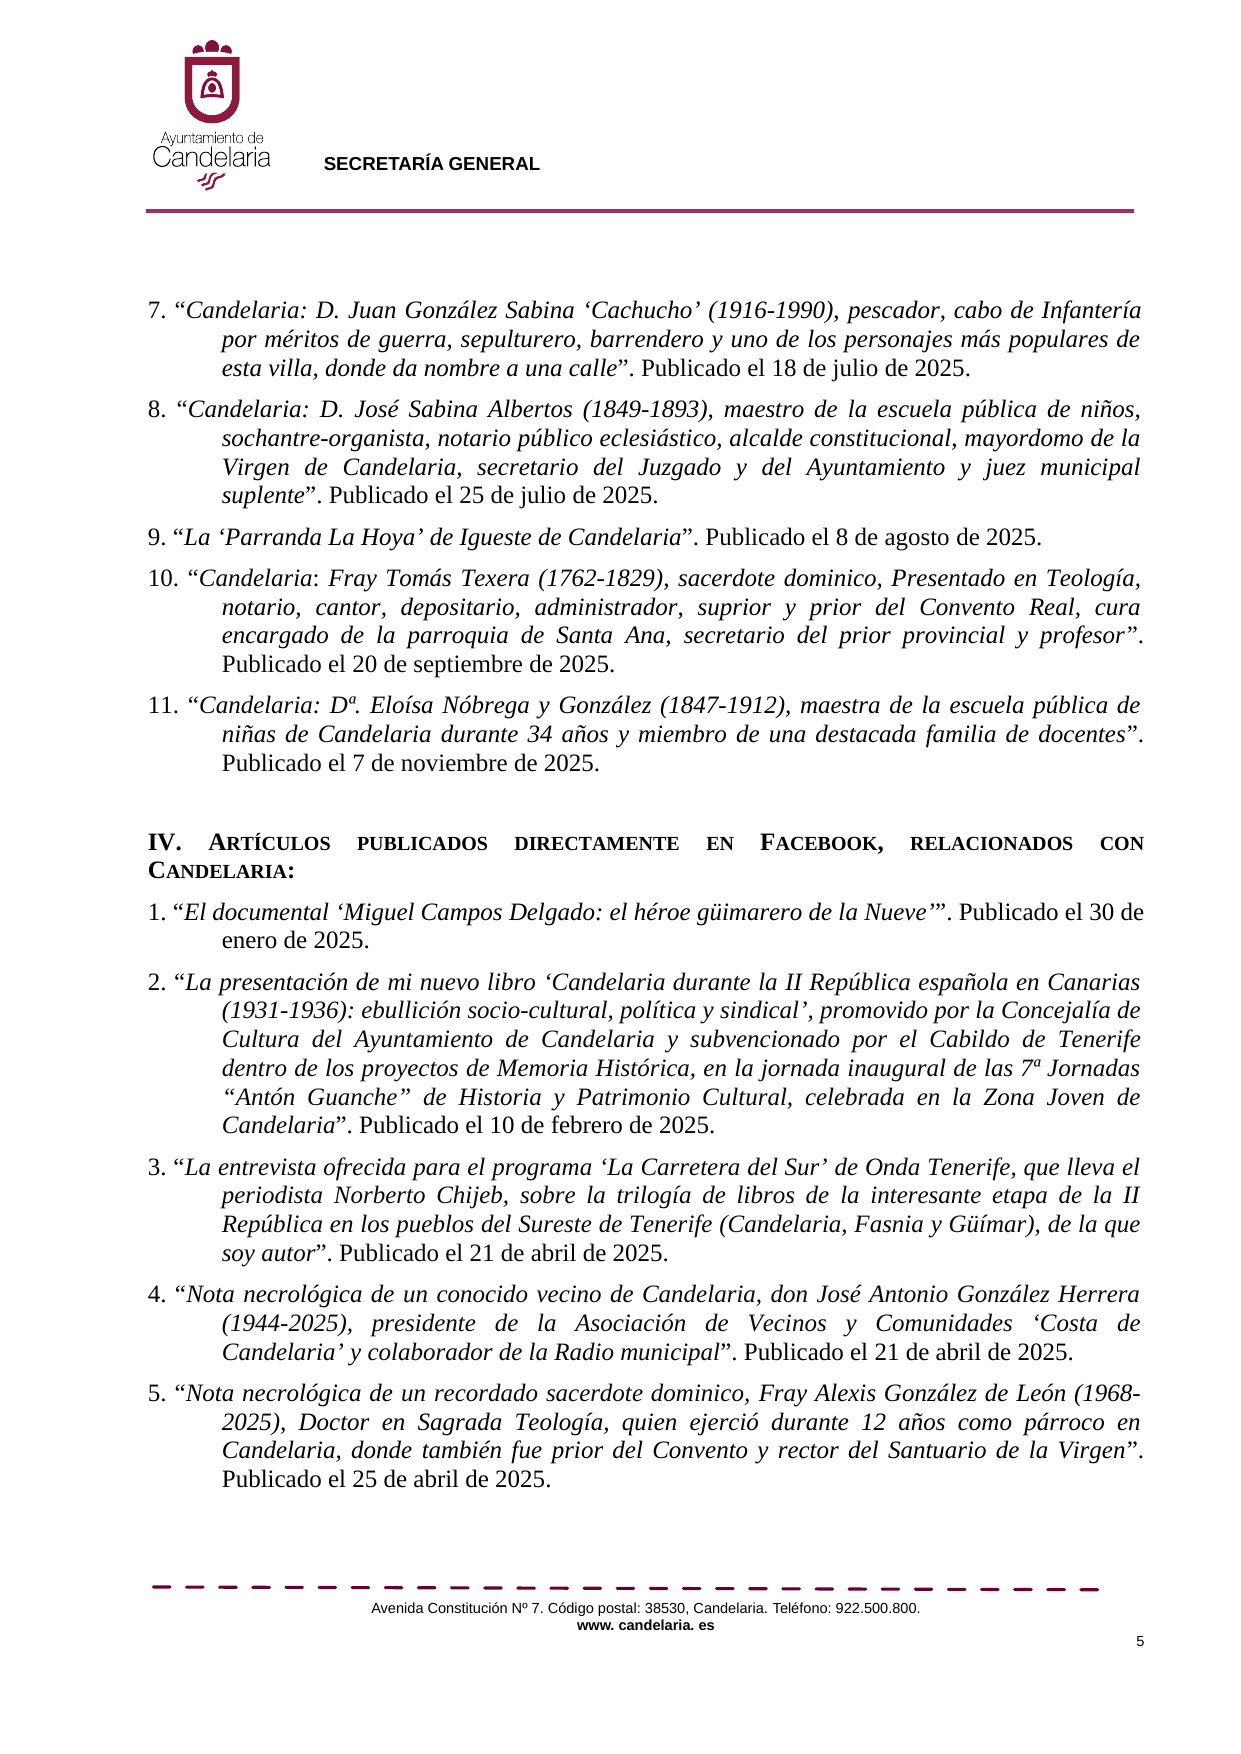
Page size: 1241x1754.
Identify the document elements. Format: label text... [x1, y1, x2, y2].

text 8. “Candelaria: D. José Sabina Albertos (1849-1893), maestro de la escuela pública de niños, sochantre-organista, notario público eclesiástico, alcalde constitucional, mayordomo de la Virgen de Candelaria, secretario del Juzgado y del Ayuntamiento y juez municipal suplente”. Publicado el 25 de julio de 2025. [148, 394, 1144, 509]
text 11. “Candelaria: Dª. Eloísa Nóbrega y González (1847-1912), maestra de la escuela pública de niñas de Candelaria durante 34 años y miembro de una destacada familia de docentes”. Publicado el 7 de noviembre de 2025. [148, 690, 1144, 777]
text 2. “La presentación de mi nuevo libro ‘Candelaria durante la II República española en Canarias (1931-1936): ebullición socio-cultural, política y sindical’, promovido por la Concejalía de Cultura del Ayuntamiento de Candelaria y subvencionado por el Cabildo de Tenerife dentro de los proyectos de Memoria Histórica, en la jornada inaugural de las 7ª Jornadas “Antón Guanche” de Historia y Patrimonio Cultural, celebrada en la Zona Joven de Candelaria”. Publicado el 10 de febrero de 2025. [148, 967, 1144, 1139]
text 7. “Candelaria: D. Juan González Sabina ‘Cachucho’ (1916-1990), pescador, cabo de Infantería por méritos de guerra, sepulturero, barrendero y uno de los personajes más populares de esta villa, donde da nombre a una calle”. Publicado el 18 de julio de 2025. [148, 295, 1144, 382]
text 1. “El documental ‘Miguel Campos Delgado: el héroe güimarero de la Nueve’”. Publicado el 30 de enero de 2025. [148, 897, 1144, 954]
text 3. “La entrevista ofrecida para el programa ‘La Carretera del Sur’ de Onda Tenerife, que lleva el periodista Norberto Chijeb, sobre la trilogía de libros de la interesante etapa de la II República en los pueblos del Sureste de Tenerife (Candelaria, Fasnia y Güímar), de la que soy autor”. Publicado el 21 de abril de 2025. [148, 1152, 1144, 1267]
text 5. “Nota necrológica de un recordado sacerdote dominico, Fray Alexis González de León (1968-2025), Doctor en Sagrada Teología, quien ejerció durante 12 años como párroco en Candelaria, donde también fue prior del Convento y rector del Santuario de la Virgen”. Publicado el 25 de abril de 2025. [148, 1378, 1144, 1493]
text 4. “Nota necrológica de un conocido vecino de Candelaria, don José Antonio González Herrera (1944-2025), presidente de la Asociación de Vecinos y Comunidades ‘Costa de Candelaria’ y colaborador de la Radio municipal”. Publicado el 21 de abril de 2025. [148, 1279, 1144, 1365]
text 9. “La ‘Parranda La Hoya’ de Igueste de Candelaria”. Publicado el 8 de agosto de 2025. [148, 522, 1144, 550]
text IV. Artículos publicados directamente en Facebook, relacionados con Candelaria: [148, 827, 1144, 884]
text 10. “Candelaria: Fray Tomás Texera (1762-1829), sacerdote dominico, Presentado en Teología, notario, cantor, depositario, administrador, suprior y prior del Convento Real, cura encargado de la parroquia de Santa Ana, secretario del prior provincial y profesor”. Publicado el 20 de septiembre de 2025. [148, 563, 1144, 678]
